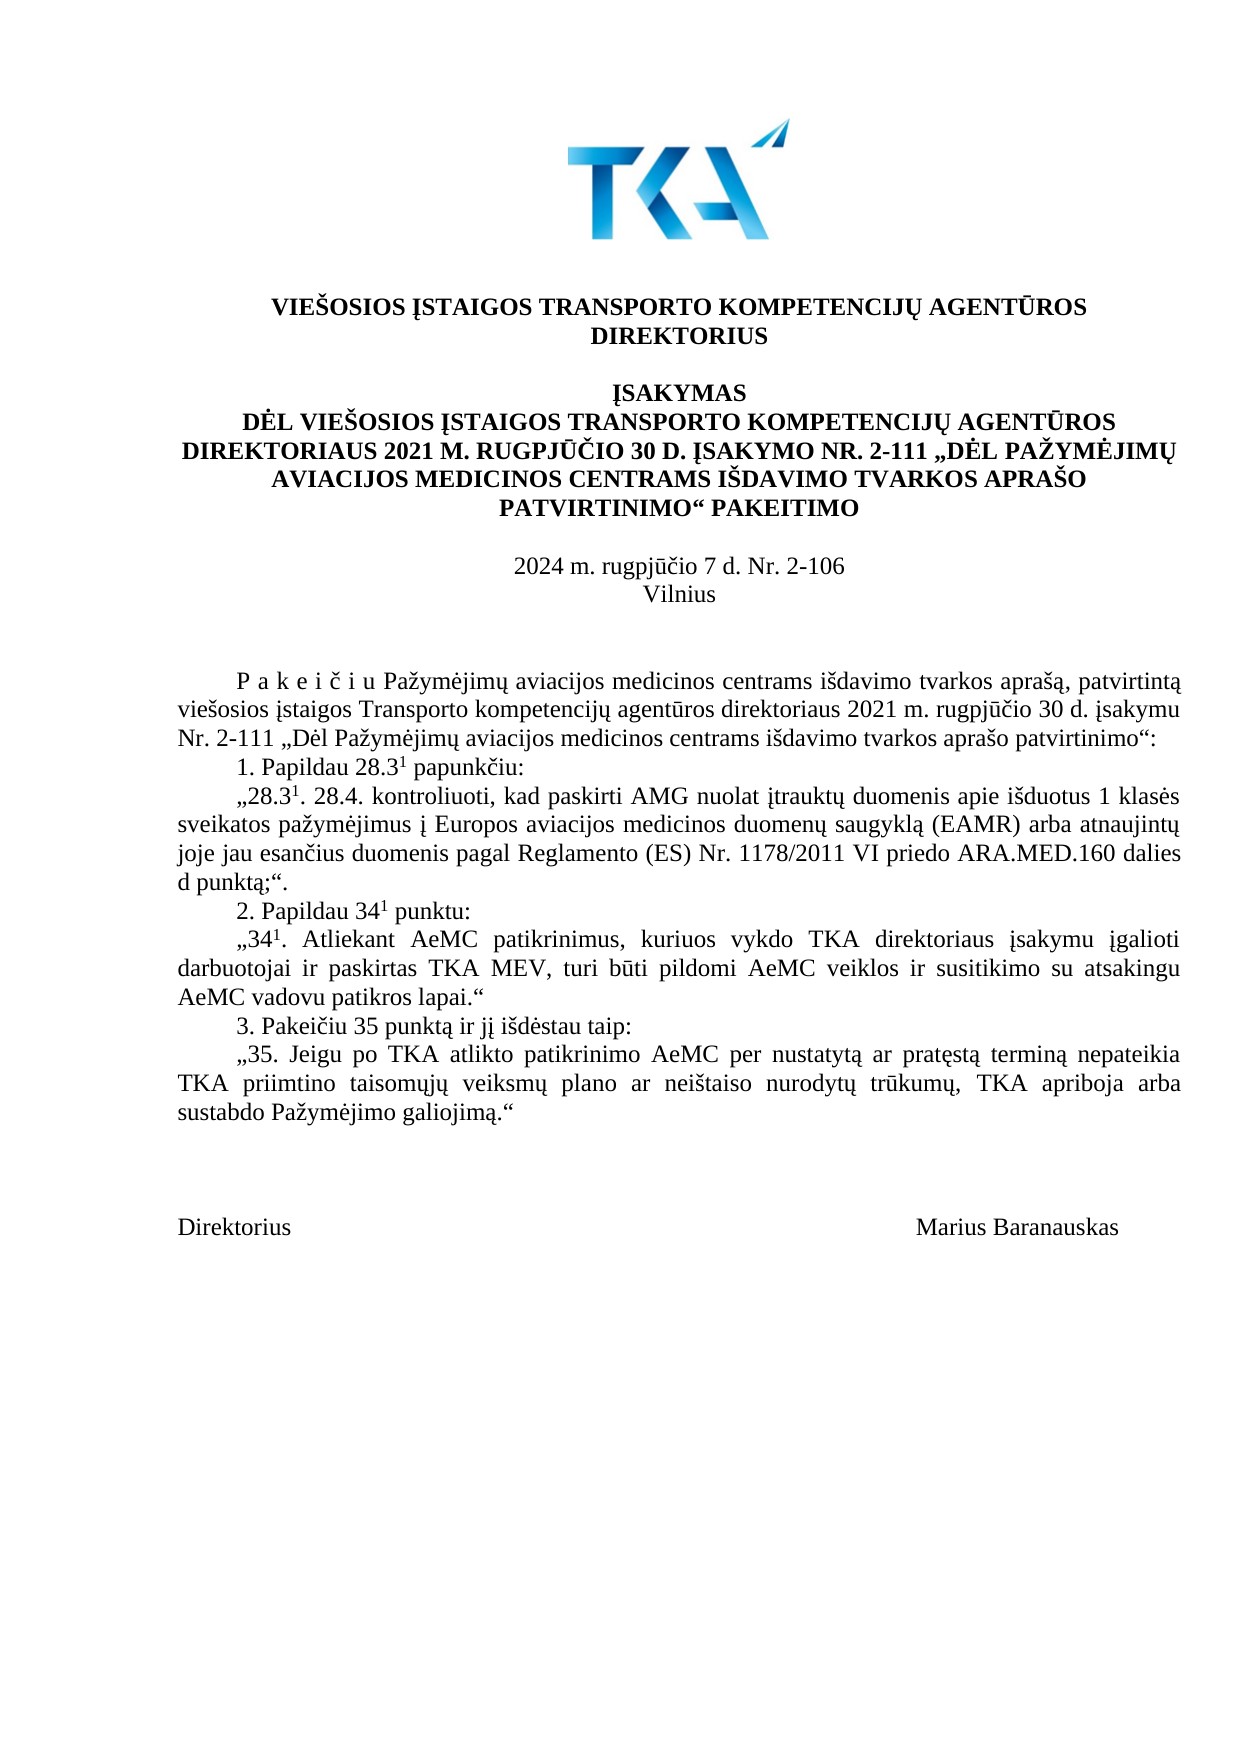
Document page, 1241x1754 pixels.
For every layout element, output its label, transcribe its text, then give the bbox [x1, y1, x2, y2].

text VIEŠOSIOS ĮSTAIGOS TRANSPORTO KOMPETENCIJŲ AGENTŪROS [177, 292, 1181, 321]
text ĮSAKYMAS [177, 378, 1181, 407]
text „28.31. 28.4. kontroliuoti, kad paskirti AMG nuolat įtrauktų duomenis apie išduotus 1 klasės sveikatos pažymėjimus į Europos aviacijos medicinos duomenų saugyklą (EAMR) arba atnaujintų joje jau esančius duomenis pagal Reglamento (ES) Nr. 1178/2011 VI priedo ARA.MED.160 dalies d punktą;“. [177, 781, 1181, 896]
text 1. Papildau 28.31 papunkčiu: [177, 752, 1181, 781]
text „35. Jeigu po TKA atlikto patikrinimo AeMC per nustatytą ar pratęstą terminą nepateikia TKA priimtino taisomųjų veiksmų plano ar neištaiso nurodytų trūkumų, TKA apriboja arba sustabdo Pažymėjimo galiojimą.“ [177, 1039, 1181, 1126]
text Vilnius [177, 579, 1181, 608]
text „341. Atliekant AeMC patikrinimus, kuriuos vykdo TKA direktoriaus įsakymu įgalioti darbuotojai ir paskirtas TKA MEV, turi būti pildomi AeMC veiklos ir susitikimo su atsakingu AeMC vadovu patikros lapai.“ [177, 924, 1181, 1011]
text DIREKTORIUS [177, 321, 1181, 349]
text DĖL VIEŠOSIOS ĮSTAIGOS TRANSPORTO KOMPETENCIJŲ AGENTŪROS DIREKTORIAUS 2021 M. RUGPJŪČIO 30 D. ĮSAKYMO nR. 2-111 „dĖL PAŽYMĖJIMŲ AVIACIJOS MEDICINOS CENTRAMS IŠDAVIMO TVARKOS APRAŠO PATVIRTINIMO“ PAKEITIMO [177, 407, 1181, 522]
text Direktorius Marius Baranauskas [177, 1212, 1181, 1241]
text 2024 m. rugpjūčio 7 d. Nr. 2-106 [177, 551, 1181, 579]
text 3. Pakeičiu 35 punktą ir jį išdėstau taip: [177, 1011, 1181, 1039]
text P a k e i č i u Pažymėjimų aviacijos medicinos centrams išdavimo tvarkos aprašą, patvirtintą viešosios įstaigos Transporto kompetencijų agentūros direktoriaus 2021 m. rugpjūčio 30 d. įsakymu Nr. 2-111 „Dėl Pažymėjimų aviacijos medicinos centrams išdavimo tvarkos aprašo patvirtinimo“: [177, 666, 1181, 752]
text 2. Papildau 341 punktu: [177, 896, 1181, 924]
